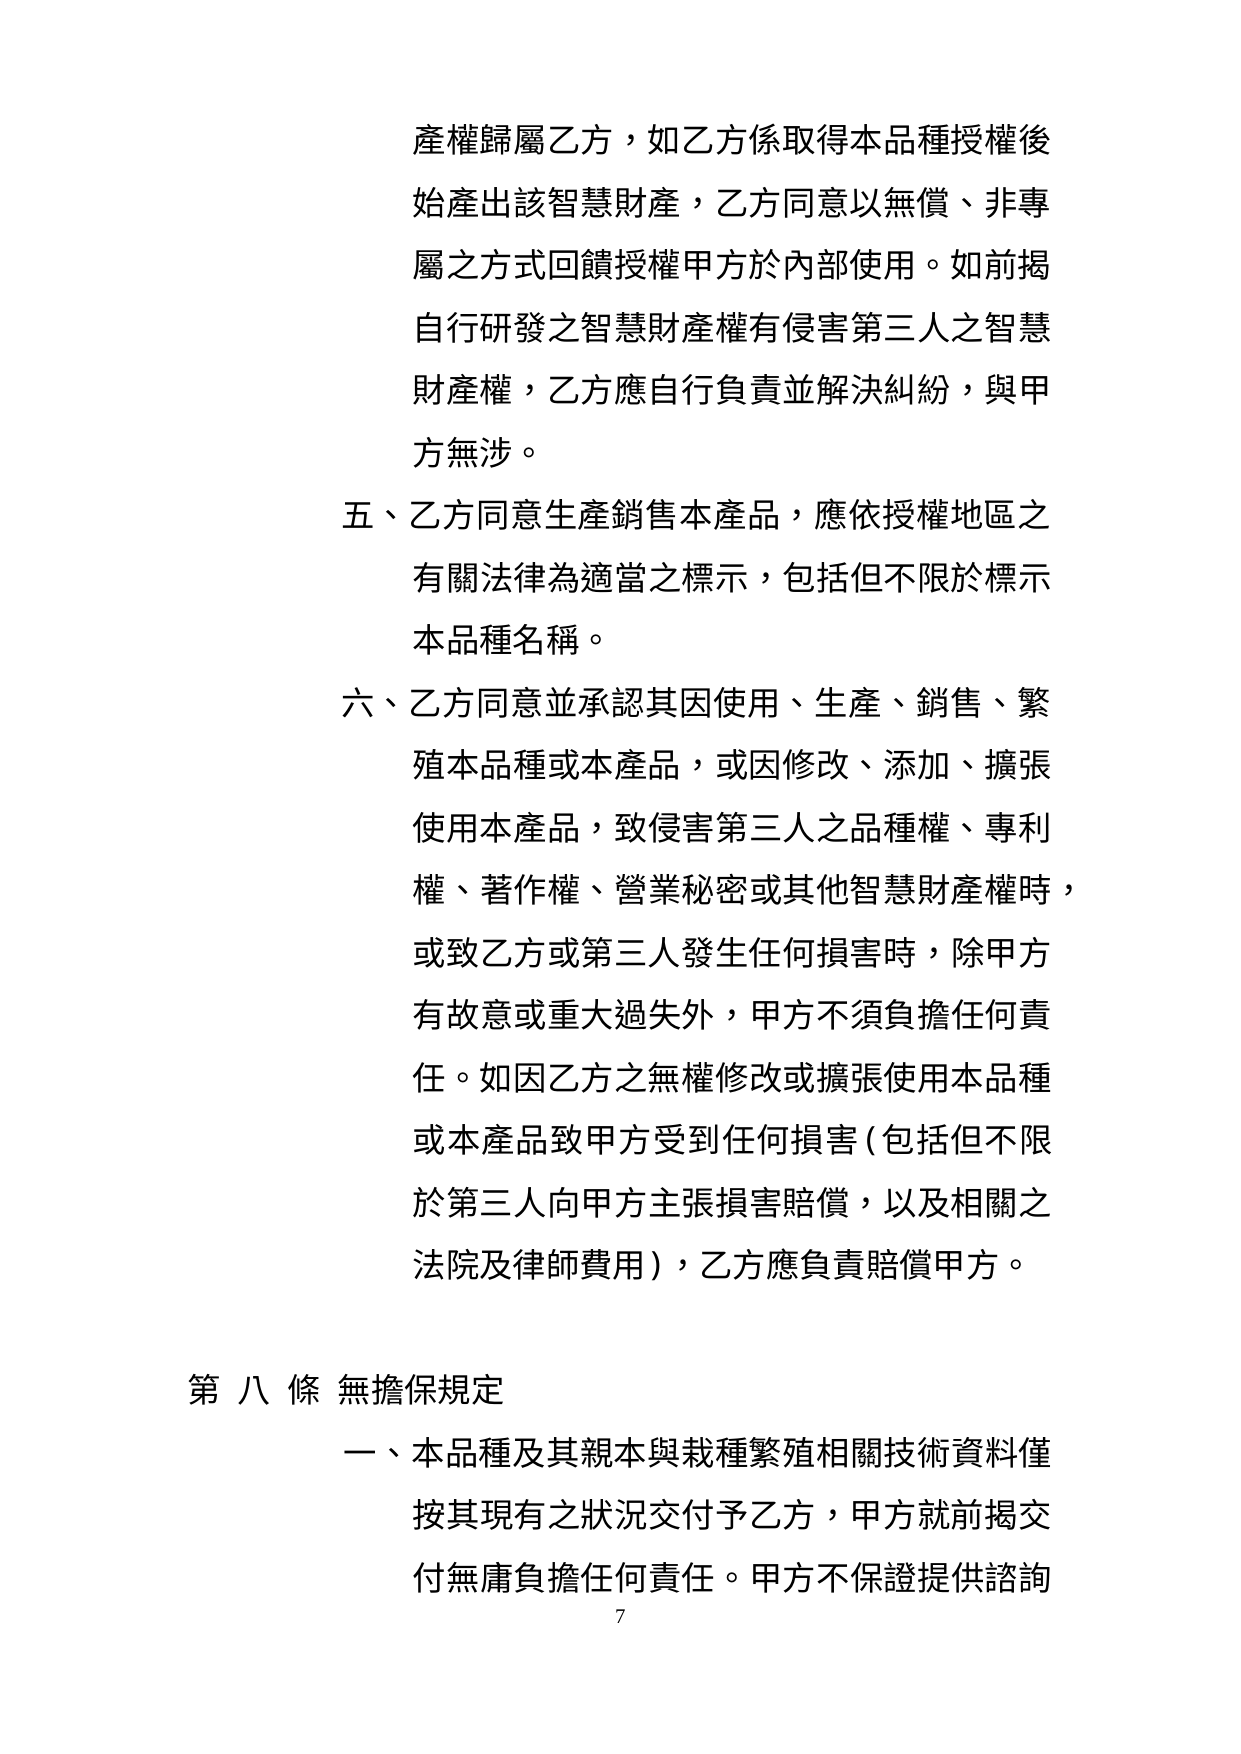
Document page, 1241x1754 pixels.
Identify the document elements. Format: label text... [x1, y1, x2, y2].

text 五、乙方同意生產銷售本產品，應依授權地區之有關法律為適當之標示，包括但不限於標示本品種名稱。 [341, 471, 1053, 659]
text 產權歸屬乙方，如乙方係取得本品種授權後始產出該智慧財產，乙方同意以無償、非專屬之方式回饋授權甲方於內部使用。如前揭自行研發之智慧財產權有侵害第三人之智慧財產權，乙方應自行負責並解決糾紛，與甲方無涉。 [341, 96, 1053, 471]
text 一、本品種及其親本與栽種繁殖相關技術資料僅按其現有之狀況交付予乙方，甲方就前揭交付無庸負擔任何責任。甲方不保證提供諮詢服務後，乙方即具有生產繁殖本品種之能力；亦不擔保本品種之授權合乎乙方特定目的之用或具商品化之可能性。 [344, 1409, 1053, 1596]
text 六、乙方同意並承認其因使用、生產、銷售、繁殖本品種或本產品，或因修改、添加、擴張使用本產品，致侵害第三人之品種權、專利權、著作權、營業秘密或其他智慧財產權時，或致乙方或第三人發生任何損害時，除甲方有故意或重大過失外，甲方不須負擔任何責任。如因乙方之無權修改或擴張使用本品種或本產品致甲方受到任何損害(包括但不限於第三人向甲方主張損害賠償，以及相關之法院及律師費用)，乙方應負責賠償甲方。 [341, 659, 1053, 1284]
text 第 八 條 無擔保規定 [187, 1346, 1053, 1409]
